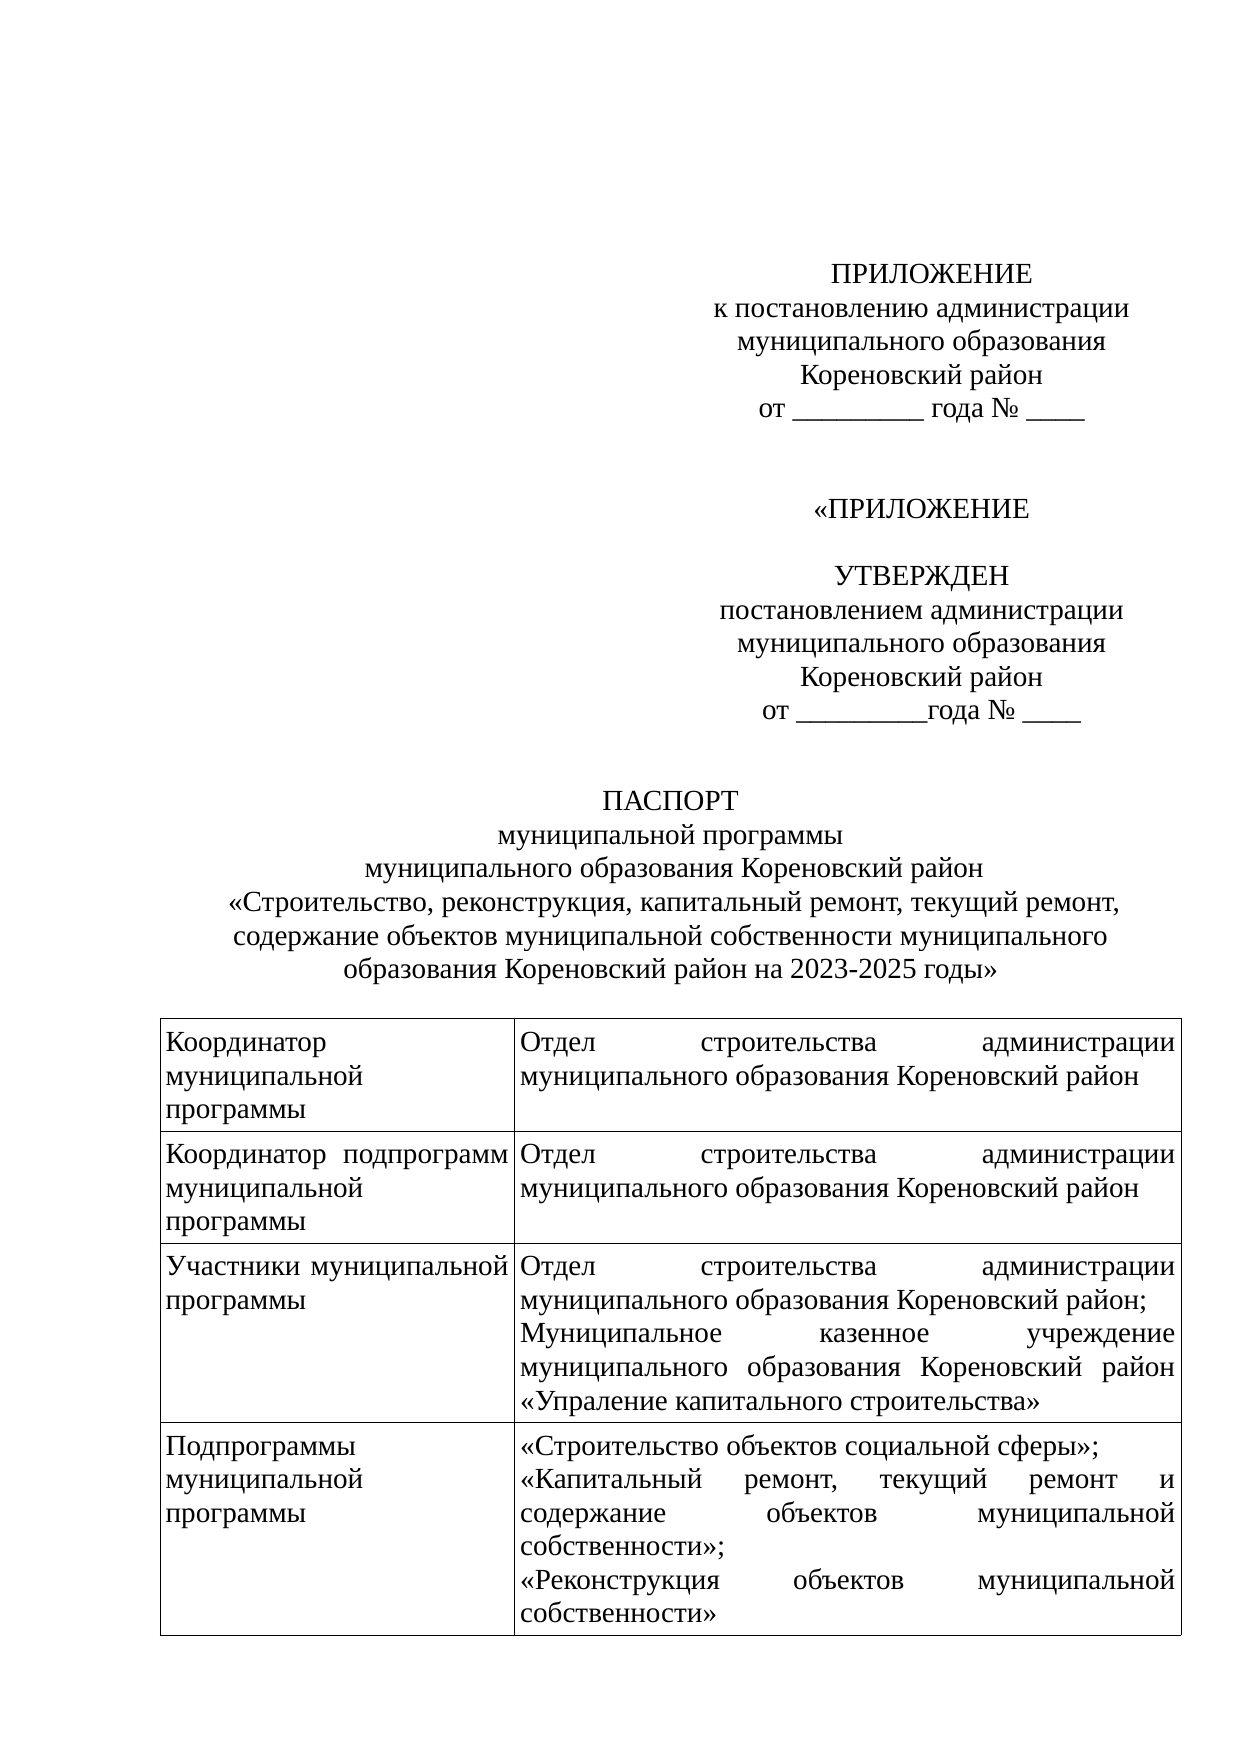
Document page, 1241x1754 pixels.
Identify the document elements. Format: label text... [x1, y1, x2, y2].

text ПАСПОРТ [160, 783, 1181, 817]
text от _________года № ____ [662, 692, 1181, 726]
text ПРИЛОЖЕНИЕ [160, 256, 1181, 290]
table_header Координатор муниципальной программы [161, 1019, 514, 1131]
table_cell Отдел строительства администрации муниципального образования Кореновский район; Муниципальное казенное учреждение муниципального образования Кореновский район «Упраление капитального строительства» [515, 1244, 1181, 1422]
text муниципального образования [662, 323, 1181, 357]
text от _________ года № ____ [662, 391, 1181, 424]
text «ПРИЛОЖЕНИЕ [662, 491, 1181, 525]
table_cell Участники муниципальной программы [161, 1244, 514, 1422]
text постановлением администрации муниципального образования Кореновский район [662, 592, 1181, 692]
table_header Отдел строительства администрации муниципального образования Кореновский район [515, 1019, 1181, 1131]
text к постановлению администрации [662, 290, 1181, 323]
table_cell Подпрограммы муниципальной программы [161, 1423, 514, 1635]
table_cell Координатор подпрограмм муниципальной программы [161, 1132, 514, 1243]
text Кореновский район [662, 357, 1181, 391]
table_cell «Строительство объектов социальной сферы»; «Капитальный ремонт, текущий ремонт и содержание объектов муниципальной собственности»; «Реконструкция объектов муниципальной собственности» [515, 1423, 1181, 1635]
table_cell Отдел строительства администрации муниципального образования Кореновский район [515, 1132, 1181, 1243]
text УТВЕРЖДЕН [662, 558, 1181, 592]
text муниципального образования Кореновский район [160, 851, 1181, 884]
text «Строительство, реконструкция, капитальный ремонт, текущий ремонт, содержание объектов муниципальной собственности муниципального образования Кореновский район на 2023-2025 годы» [160, 884, 1181, 985]
text муниципальной программы [160, 817, 1181, 851]
